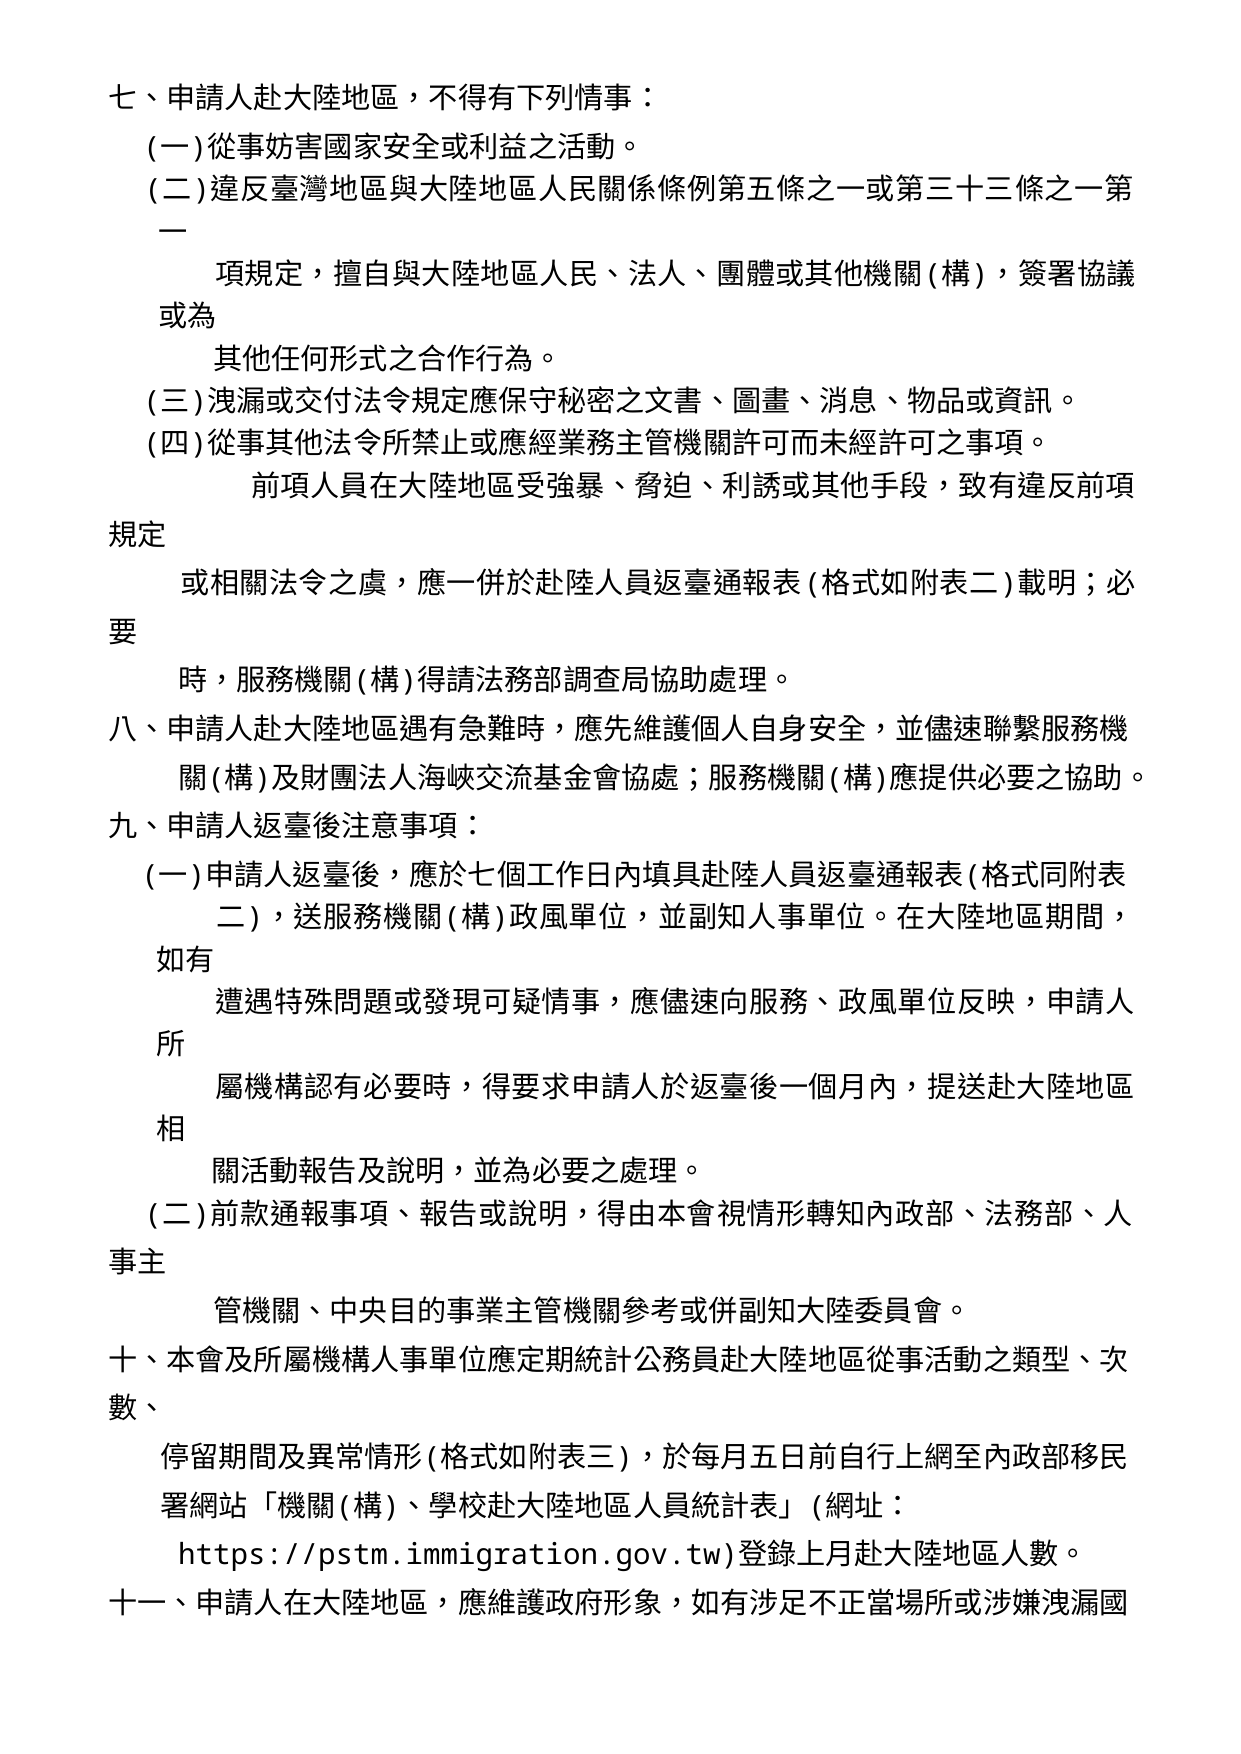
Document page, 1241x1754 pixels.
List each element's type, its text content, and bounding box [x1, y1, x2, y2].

text https://pstm.immigration.gov.tw)登錄上月赴大陸地區人數。 [108, 1531, 1136, 1573]
text 其他任何形式之合作行為。 [108, 335, 1136, 378]
text 十、本會及所屬機構人事單位應定期統計公務員赴大陸地區從事活動之類型、次數、 [108, 1336, 1136, 1427]
text (二)違反臺灣地區與大陸地區人民關係條例第五條之一或第三十三條之一第一 [108, 166, 1136, 251]
text 二)，送服務機關(構)政風單位，並副知人事單位。在大陸地區期間，如有 [106, 894, 1136, 978]
text 十一、申請人在大陸地區，應維護政府形象，如有涉足不正當場所或涉嫌洩漏國 [108, 1579, 1136, 1622]
text 關(構)及財團法人海峽交流基金會協處；服務機關(構)應提供必要之協助。 [108, 754, 1136, 797]
text (三)洩漏或交付法令規定應保守秘密之文書、圖畫、消息、物品或資訊。 [108, 378, 1136, 420]
text 九、申請人返臺後注意事項： [108, 803, 1136, 845]
text 時，服務機關(構)得請法務部調查局協助處理。 [108, 657, 1136, 699]
text 管機關、中央目的事業主管機關參考或併副知大陸委員會。 [108, 1287, 1136, 1330]
text (二)前款通報事項、報告或說明，得由本會視情形轉知內政部、法務部、人事主 [108, 1190, 1136, 1281]
text 關活動報告及說明，並為必要之處理。 [106, 1148, 1136, 1190]
text 八、申請人赴大陸地區遇有急難時，應先維護個人自身安全，並儘速聯繫服務機 [108, 706, 1136, 748]
text (四)從事其他法令所禁止或應經業務主管機關許可而未經許可之事項。 [108, 420, 1136, 462]
text (一)申請人返臺後，應於七個工作日內填具赴陸人員返臺通報表(格式同附表 [106, 851, 1136, 894]
text 前項人員在大陸地區受強暴、脅迫、利誘或其他手段，致有違反前項規定 [108, 462, 1136, 553]
text 或相關法令之虞，應一併於赴陸人員返臺通報表(格式如附表二)載明；必要 [108, 560, 1136, 651]
text 署網站「機關(構)、學校赴大陸地區人員統計表」(網址： [108, 1482, 1136, 1524]
text 屬機構認有必要時，得要求申請人於返臺後一個月內，提送赴大陸地區相 [106, 1063, 1136, 1148]
text 七、申請人赴大陸地區，不得有下列情事： [108, 75, 1136, 117]
text (一)從事妨害國家安全或利益之活動。 [108, 123, 1136, 166]
text 遭遇特殊問題或發現可疑情事，應儘速向服務、政風單位反映，申請人所 [106, 978, 1136, 1063]
text 項規定，擅自與大陸地區人民、法人、團體或其他機關(構)，簽署協議或為 [108, 251, 1136, 335]
text 停留期間及異常情形(格式如附表三)，於每月五日前自行上網至內政部移民 [108, 1433, 1136, 1476]
